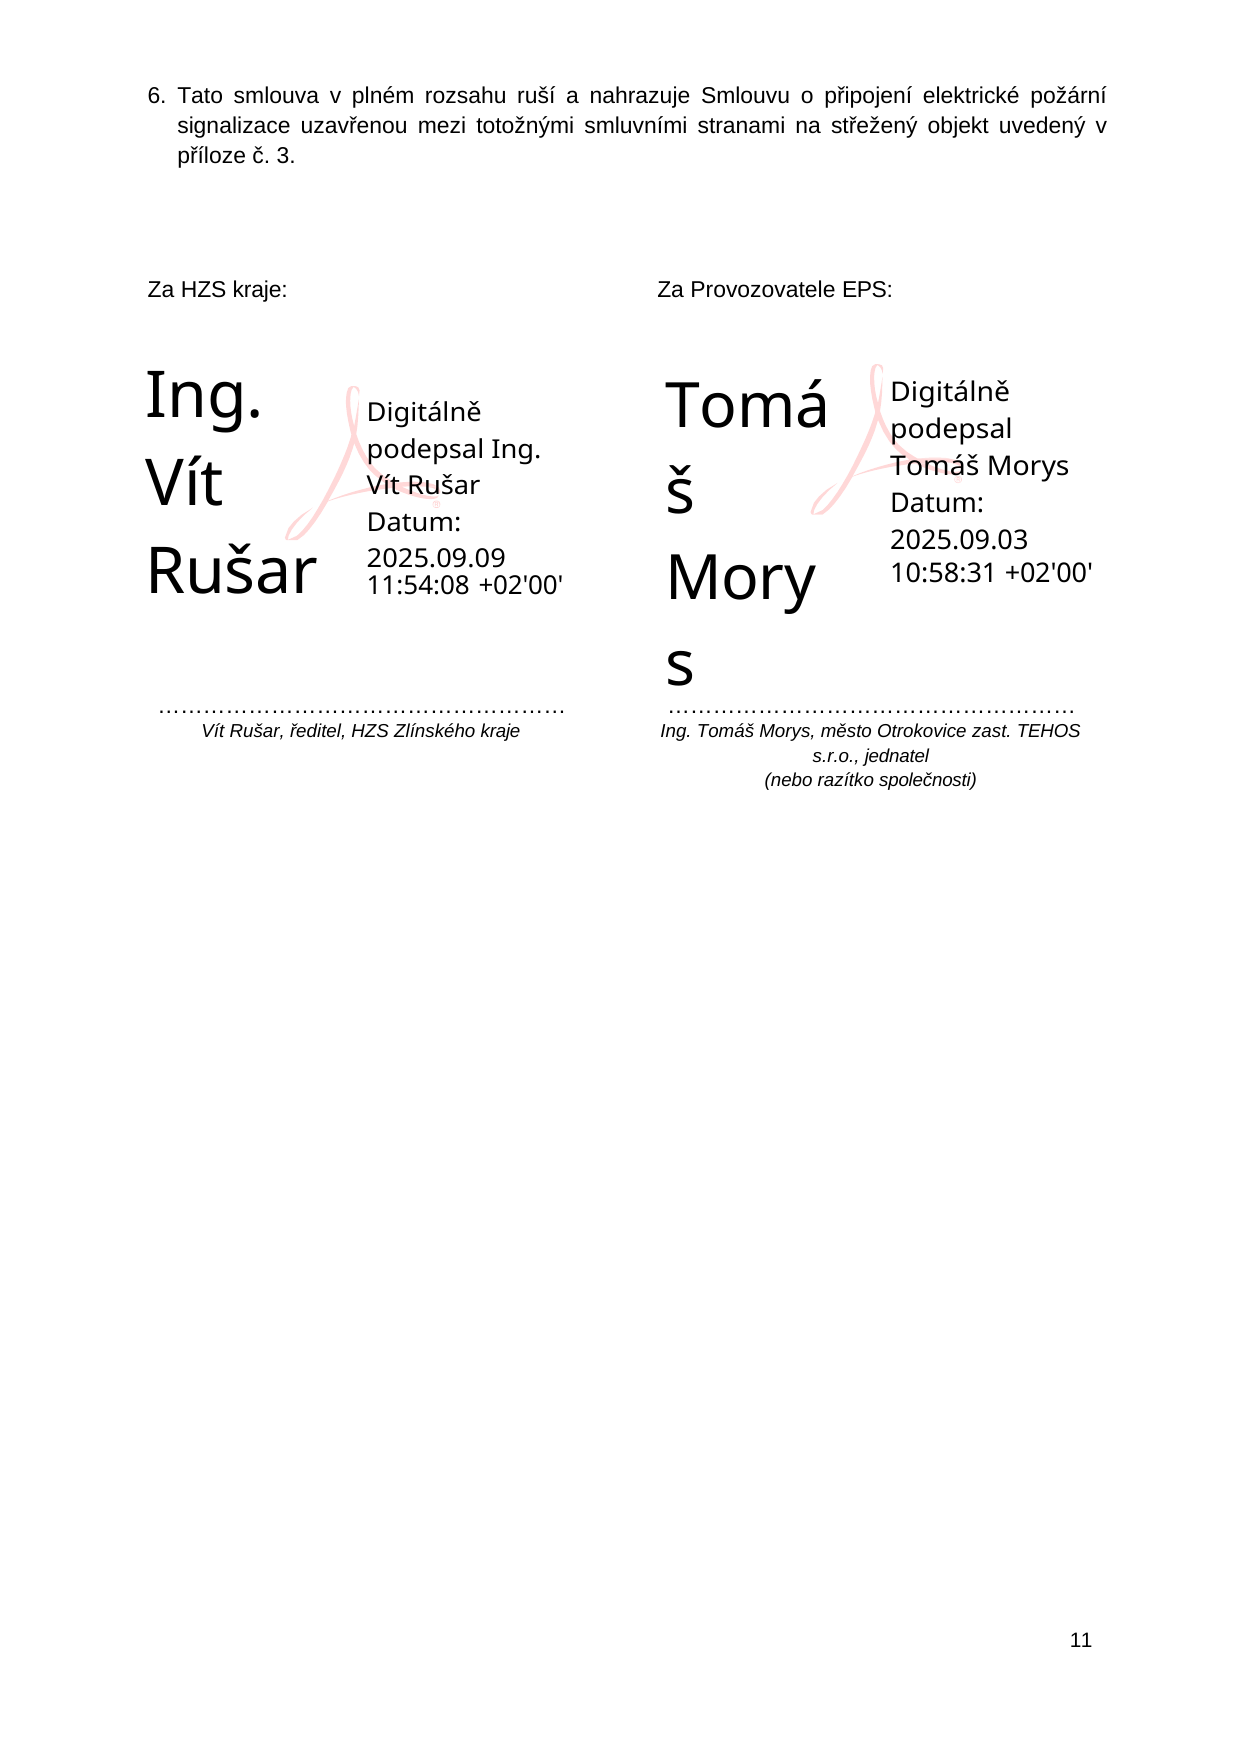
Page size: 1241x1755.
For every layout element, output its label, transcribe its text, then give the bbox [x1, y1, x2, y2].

text Vít Rušar, ředitel, HZS Zlínského kraje [151, 719, 572, 741]
text Ing. Tomáš Morys, město Otrokovice zast. TEHOS [635, 719, 1107, 741]
text s.r.o., jednatel [635, 744, 1108, 766]
text ……………………………………………… [151, 703, 572, 716]
text Za HZS kraje: Za Provozovatele EPS: [147, 276, 1108, 302]
text Ing. Vít Rušar [145, 348, 333, 612]
text (nebo razítko společnosti) [635, 769, 1108, 791]
list Tato smlouva v plném rozsahu ruší a nahrazuje Smlouvu o připojení elektrické požární signalizace uzavřenou mezi totožnými smluvními stranami na střežený objekt uvedený v příloze č. 3. [147, 82, 1108, 168]
text Digitálně podepsal Ing. Vít Rušar Datum: 2025.09.09 [366, 394, 577, 576]
text 10:58:31 +02'00' [890, 558, 1108, 589]
text Tomáš Morys [665, 361, 839, 703]
text Digitálně podepsal Tomáš Morys Datum: 2025.09.03 [890, 372, 1105, 558]
text 11:54:08 +02'00' [366, 577, 581, 599]
text ……………………………………………… [635, 703, 1108, 716]
